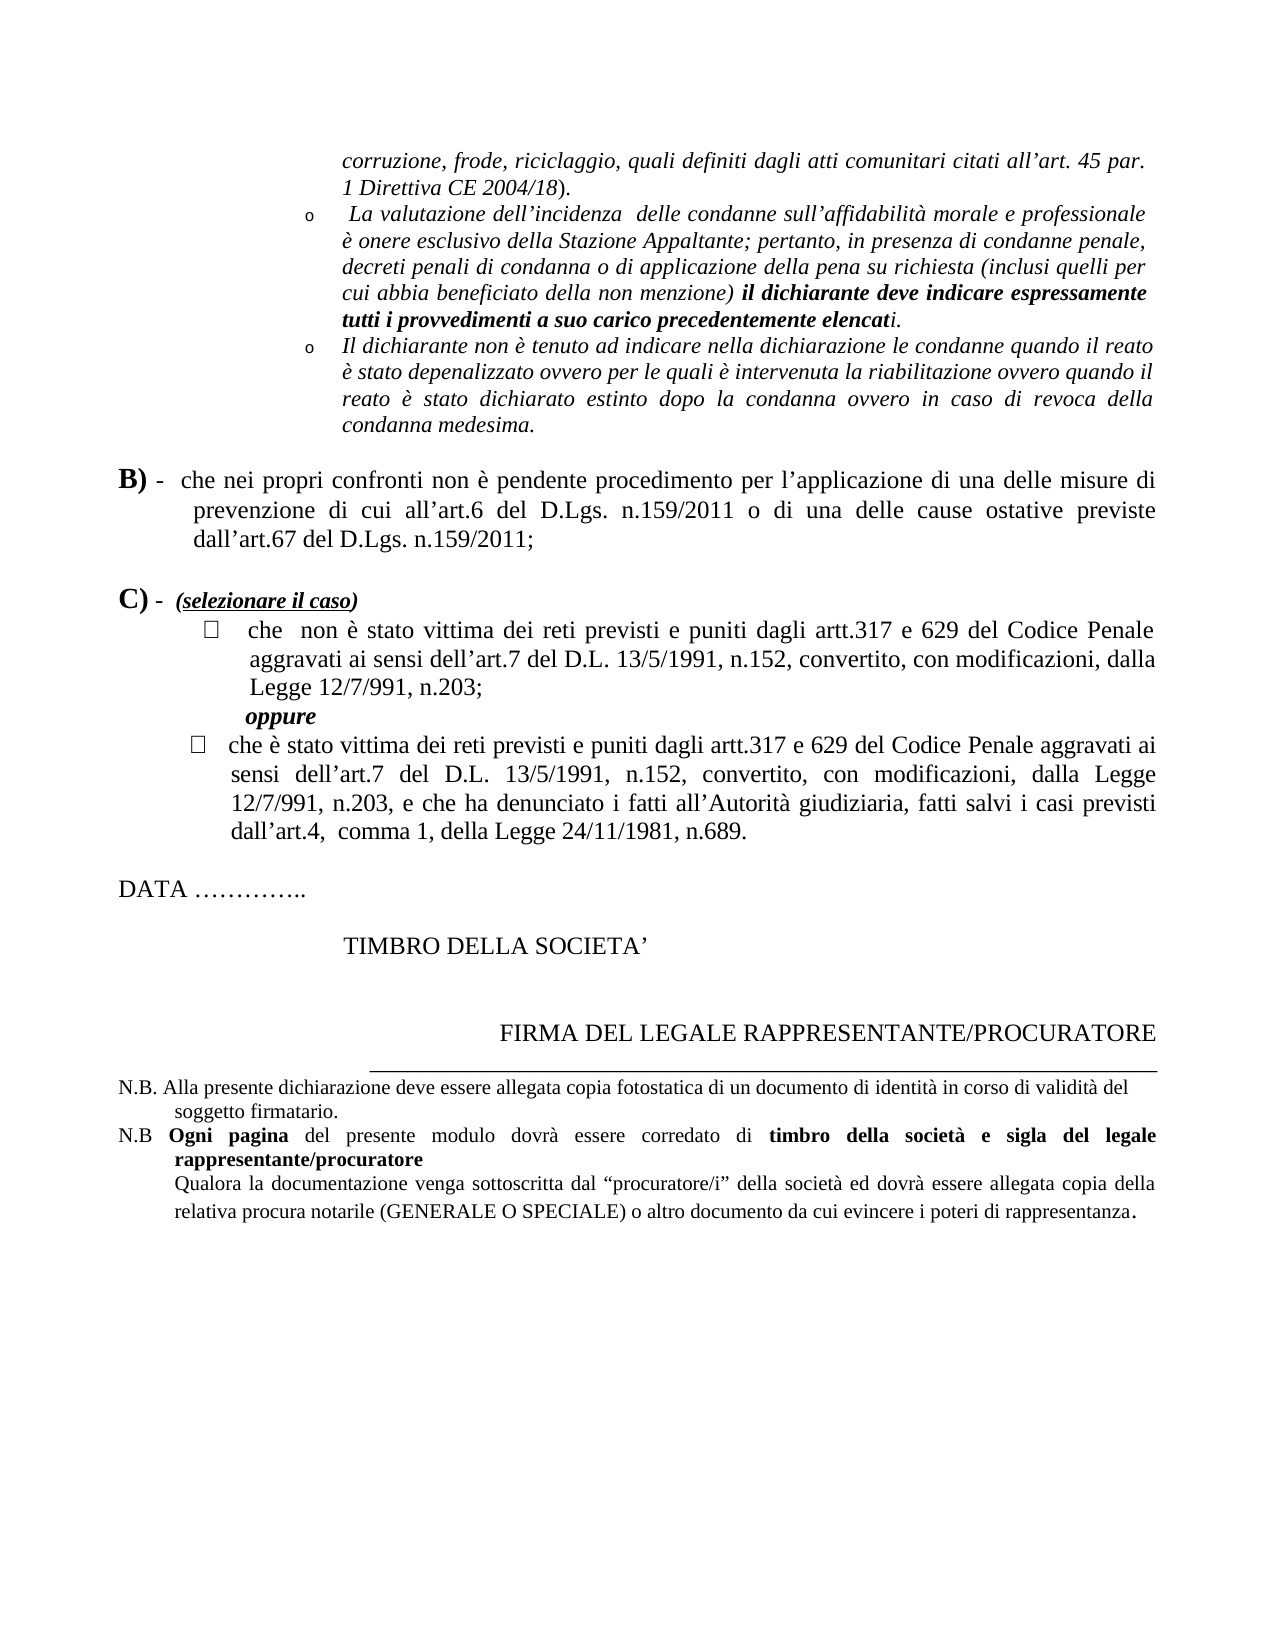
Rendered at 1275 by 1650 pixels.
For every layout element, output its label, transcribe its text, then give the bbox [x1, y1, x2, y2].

text B) - che nei propri confronti non è pendente procedimento per l’applicazione di una delle misure di prevenzione di cui all’art.6 del D.Lgs. n.159/2011 o di una delle cause ostative previste dall’art.67 del D.Lgs. n.159/2011; [118, 462, 1157, 553]
text N.B Ogni pagina del presente modulo dovrà essere corredato di timbro della società e sigla del legale rappresentante/procuratore [118, 1123, 1157, 1171]
text TIMBRO DELLA SOCIETA’ [118, 931, 1157, 960]
list La valutazione dell’incidenza delle condanne sull’affidabilità morale e professionale è onere esclusivo della Stazione Appaltante; pertanto, in presenza di condanne penale, decreti penali di condanna o di applicazione della pena su richiesta (inclusi quelli per cui abbia beneficiato della non menzione) il dichiarante deve indicare espressamente tutti i provvedimenti a suo carico precedentemente elencati. [304, 200, 1149, 332]
text C) - (selezionare il caso) [118, 581, 1157, 615]
list Il dichiarante non è tenuto ad indicare nella dichiarazione le condanne quando il reato è stato depenalizzato ovvero per le quali è intervenuta la riabilitazione ovvero quando il reato è stato dichiarato estinto dopo la condanna ovvero in caso di revoca della condanna medesima. [304, 332, 1157, 437]
text  che non è stato vittima dei reti previsti e puniti dagli artt.317 e 629 del Codice Penale aggravati ai sensi dell’art.7 del D.L. 13/5/1991, n.152, convertito, con modificazioni, dalla Legge 12/7/991, n.203; [174, 615, 1157, 701]
text  che è stato vittima dei reti previsti e puniti dagli artt.317 e 629 del Codice Penale aggravati ai sensi dell’art.7 del D.L. 13/5/1991, n.152, convertito, con modificazioni, dalla Legge 12/7/991, n.203, e che ha denunciato i fatti all’Autorità giudiziaria, fatti salvi i casi previsti dall’art.4, comma 1, della Legge 24/11/1981, n.689. [174, 730, 1157, 845]
list corruzione, frode, riciclaggio, quali definiti dagli atti comunitari citati all’art. 45 par. 1 Direttiva CE 2004/18). [304, 148, 1149, 200]
text oppure [118, 701, 1157, 730]
text FIRMA DEL LEGALE RAPPRESENTANTE/PROCURATORE [118, 1018, 1157, 1046]
text _______________________________________________________________ [118, 1046, 1157, 1075]
text N.B. Alla presente dichiarazione deve essere allegata copia fotostatica di un documento di identità in corso di validità del soggetto firmatario. [118, 1075, 1157, 1123]
text Qualora la documentazione venga sottoscritta dal “procuratore/i” della società ed dovrà essere allegata copia della relativa procura notarile (GENERALE O SPECIALE) o altro documento da cui evincere i poteri di rappresentanza. [174, 1171, 1157, 1224]
text DATA ………….. [118, 874, 1157, 903]
